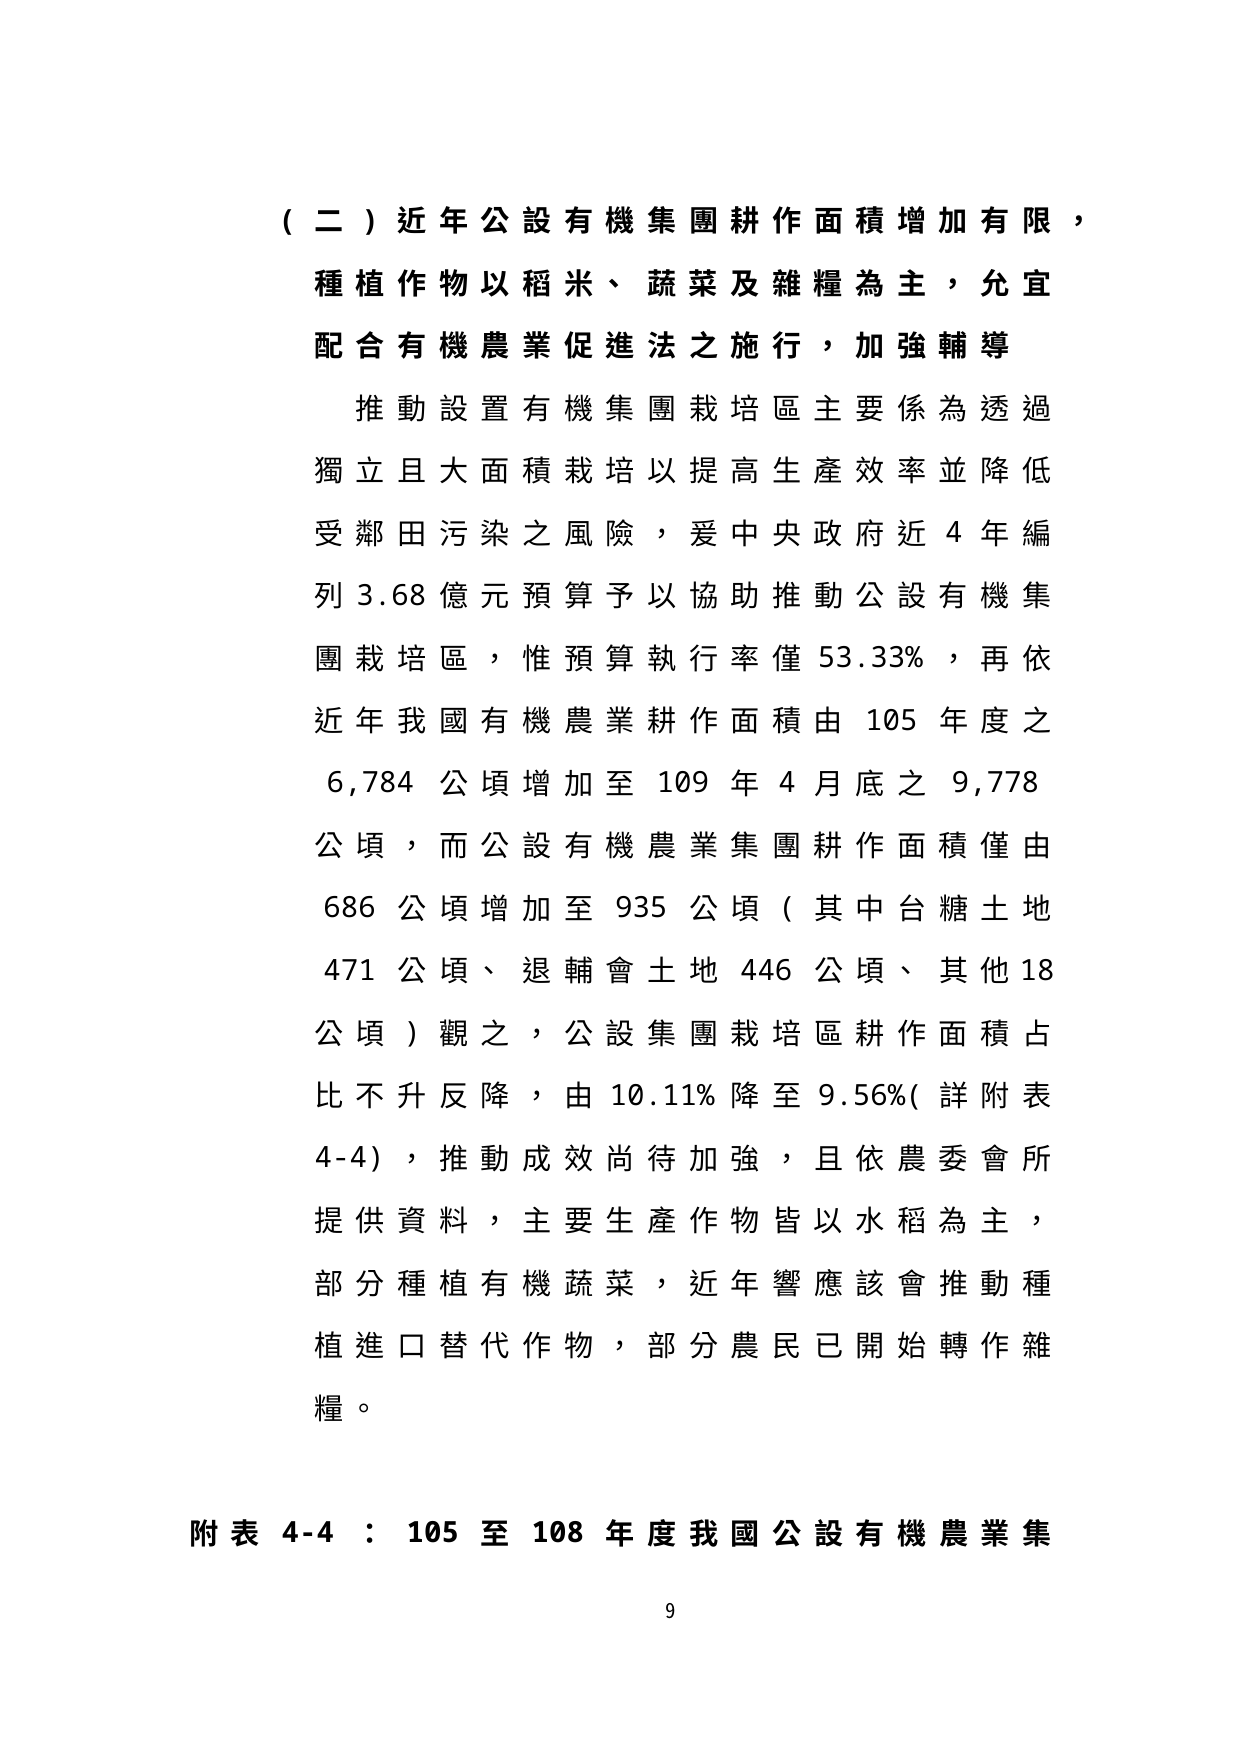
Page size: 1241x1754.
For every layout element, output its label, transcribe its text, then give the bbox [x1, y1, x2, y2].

text 推動設置有機集團栽培區主要係為透過獨立且大面積栽培以提高生產效率並降低受鄰田污染之風險，爰中央政府近4年編列3.68億元預算予以協助推動公設有機集團栽培區，惟預算執行率僅53.33%，再依近年我國有機農業耕作面積由105年度之6,784公頃增加至109年4月底之9,778公頃，而公設有機農業集團耕作面積僅由686公頃增加至935公頃(其中台糖土地471公頃、退輔會土地446公頃、其他18公頃)觀之，公設集團栽培區耕作面積占比不升反降，由10.11%降至9.56%(詳附表4-4)，推動成效尚待加強，且依農委會所提供資料，主要生產作物皆以水稻為主，部分種植有機蔬菜，近年響應該會推動種植進口替代作物，部分農民已開始轉作雜糧。 [271, 365, 1058, 1427]
text (二)近年公設有機集團耕作面積增加有限，種植作物以稻米、蔬菜及雜糧為主，允宜配合有機農業促進法之施行，加強輔導 [242, 177, 1058, 365]
text 附表4-4：105至108年度我國公設有機農業集 [169, 1490, 1058, 1552]
